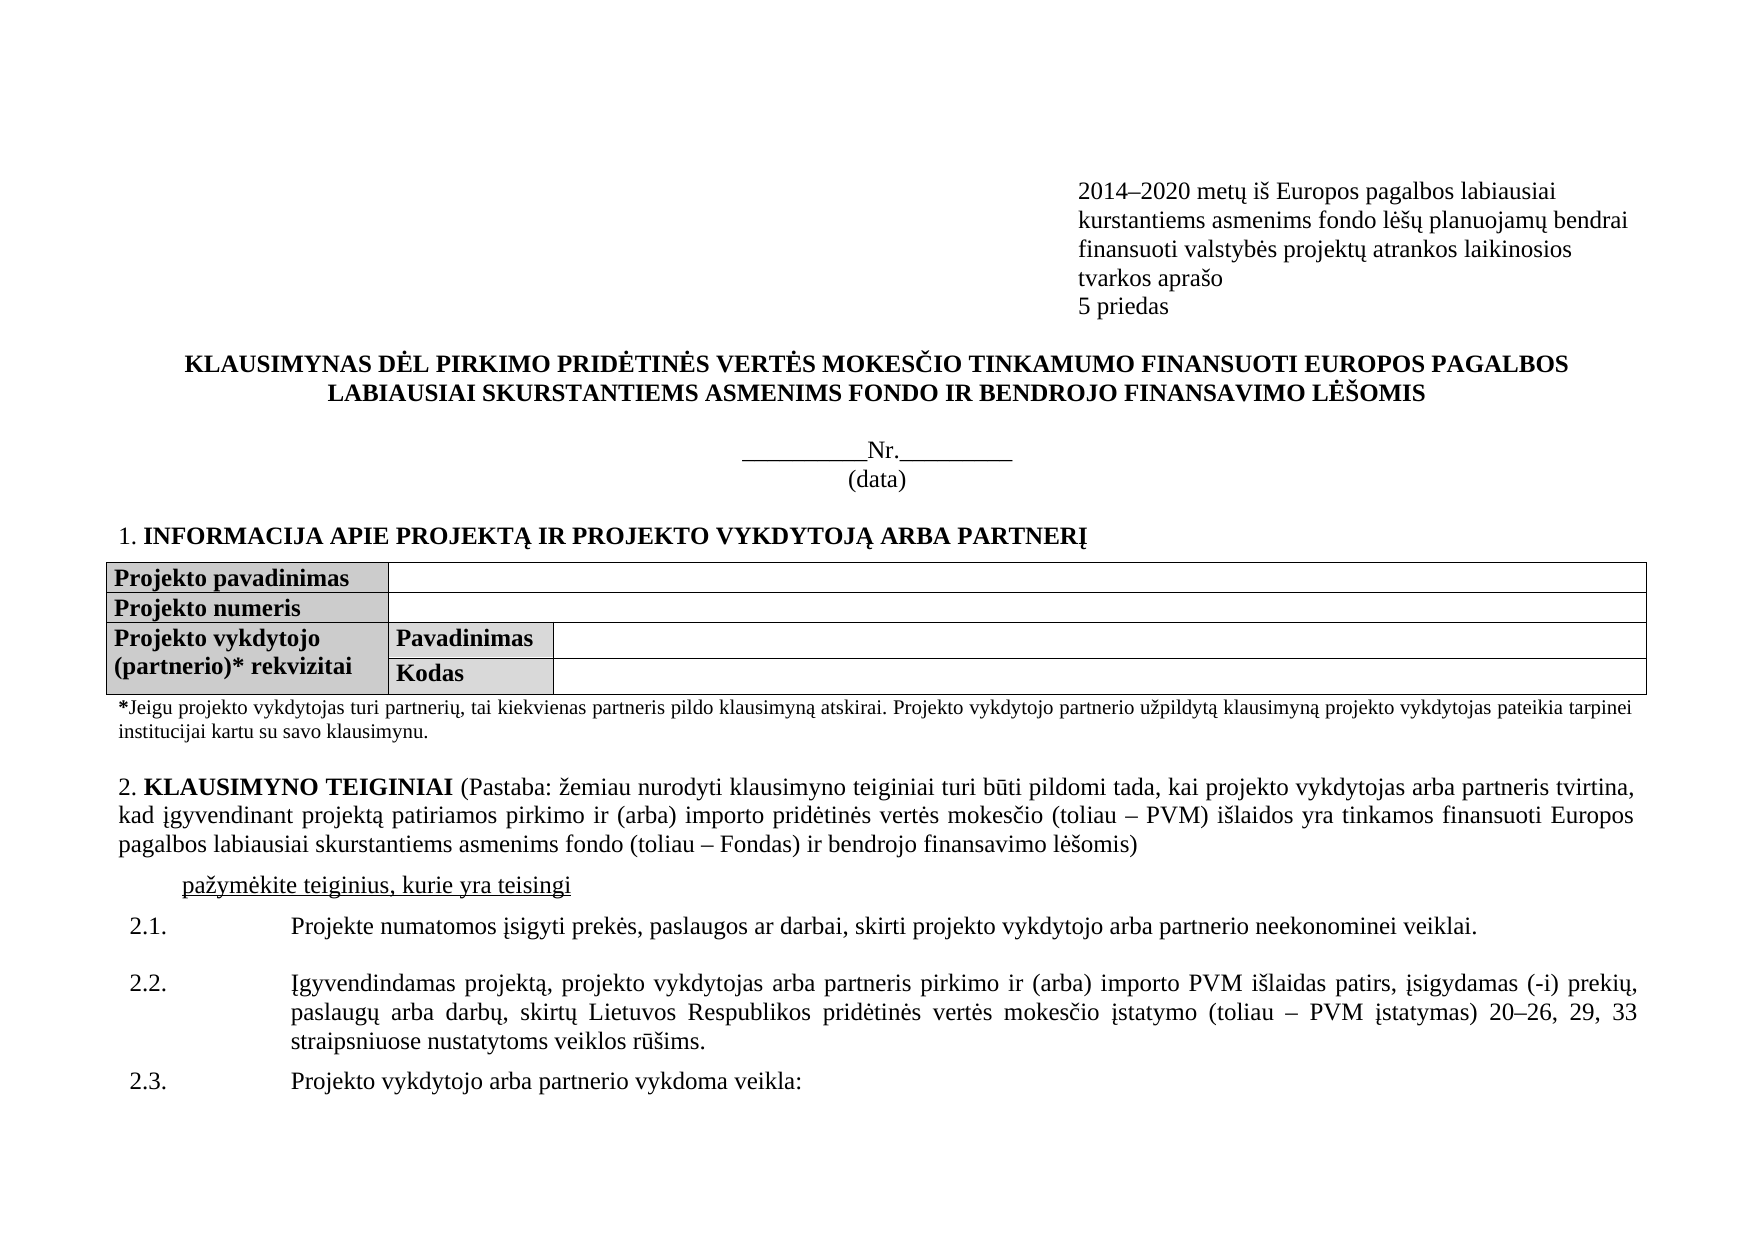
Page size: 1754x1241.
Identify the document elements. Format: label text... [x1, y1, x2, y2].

table_cell [255, 1066, 279, 1095]
table_cell Projekto numeris [107, 593, 388, 622]
text kurstantiems asmenims fondo lėšų planuojamų bendrai [1078, 205, 1636, 234]
text 2014–2020 metų iš Europos pagalbos labiausiai [1078, 176, 1636, 205]
text (data) [118, 464, 1636, 493]
text pažymėkite teiginius, kurie yra teisingi [118, 870, 1636, 899]
table_header Projekto pavadinimas [107, 563, 388, 592]
table_cell [255, 1095, 279, 1124]
table_cell [255, 968, 279, 1066]
table_cell [389, 593, 1646, 622]
text 1. INFORMACIJA APIE PROJEKTĄ IR PROJEKTO VYKDYTOJĄ ARBA PARTNERĮ [118, 521, 1636, 550]
table_cell Įgyvendindamas projektą, projekto vykdytojas arba partneris pirkimo ir (arba) importo PVM išlaidas patirs, įsigydamas (-i) prekių, paslaugų arba darbų, skirtų Lietuvos Respublikos pridėtinės vertės mokesčio įstatymo (toliau – PVM įstatymas) 20–26, 29, 33 straipsniuose nustatytoms veiklos rūšims. [279, 968, 1650, 1066]
table_cell [204, 1066, 255, 1095]
text 5 priedas [118, 291, 1636, 320]
table_cell 2.3. [118, 1066, 204, 1095]
table_header [204, 911, 255, 939]
table_cell [118, 940, 204, 968]
table_cell Projekto vykdytojo (partnerio)* rekvizitai [107, 623, 388, 694]
table_cell [554, 659, 1646, 694]
table_header [255, 911, 279, 939]
table_header Projekte numatomos įsigyti prekės, paslaugos ar darbai, skirti projekto vykdytojo arba partnerio neekonominei veiklai. [279, 911, 1650, 939]
table_cell [554, 623, 1646, 657]
table_cell Projekto vykdytojo arba partnerio vykdoma veikla: [279, 1066, 1650, 1095]
text 2. KLAUSIMYNO TEIGINIAI (Pastaba: žemiau nurodyti klausimyno teiginiai turi būti pildomi tada, kai projekto vykdytojas arba partneris tvirtina, kad įgyvendinant projektą patiriamos pirkimo ir (arba) importo pridėtinės vertės mokesčio (toliau – PVM) išlaidos yra tinkamos finansuoti Europos pagalbos labiausiai skurstantiems asmenims fondo (toliau – Fondas) ir bendrojo finansavimo lėšomis) [118, 772, 1636, 858]
table_cell [118, 1095, 204, 1124]
table_cell [279, 940, 1650, 968]
table_cell [204, 968, 255, 1066]
text *Jeigu projekto vykdytojas turi partnerių, tai kiekvienas partneris pildo klausimyną atskirai. Projekto vykdytojo partnerio užpildytą klausimyną projekto vykdytojas pateikia tarpinei institucijai kartu su savo klausimynu. [118, 695, 1636, 743]
text __________Nr._________ [118, 435, 1636, 464]
text finansuoti valstybės projektų atrankos laikinosios [1078, 234, 1636, 263]
table_cell [204, 940, 255, 968]
table_cell 2.2. [118, 968, 204, 1066]
table_header 2.1. [118, 911, 204, 939]
table_cell Kodas [389, 659, 553, 694]
table_cell [204, 1095, 255, 1124]
text KLAUSIMYNAS DĖL PIRKIMO PRIDĖTINĖS VERTĖS MOKESČIO TINKAMUMO FINANSUOTI EUROPOS PAGALBOS LABIAUSIAI SKURSTANTIEMS ASMENIMS FONDO IR BENDROJO FINANSAVIMO LĖŠOMIS [118, 349, 1636, 406]
table_cell Pavadinimas [389, 623, 553, 657]
table_cell [255, 940, 279, 968]
table_header [389, 563, 1646, 592]
text tvarkos aprašo [1078, 263, 1636, 291]
table_cell [279, 1095, 1650, 1124]
